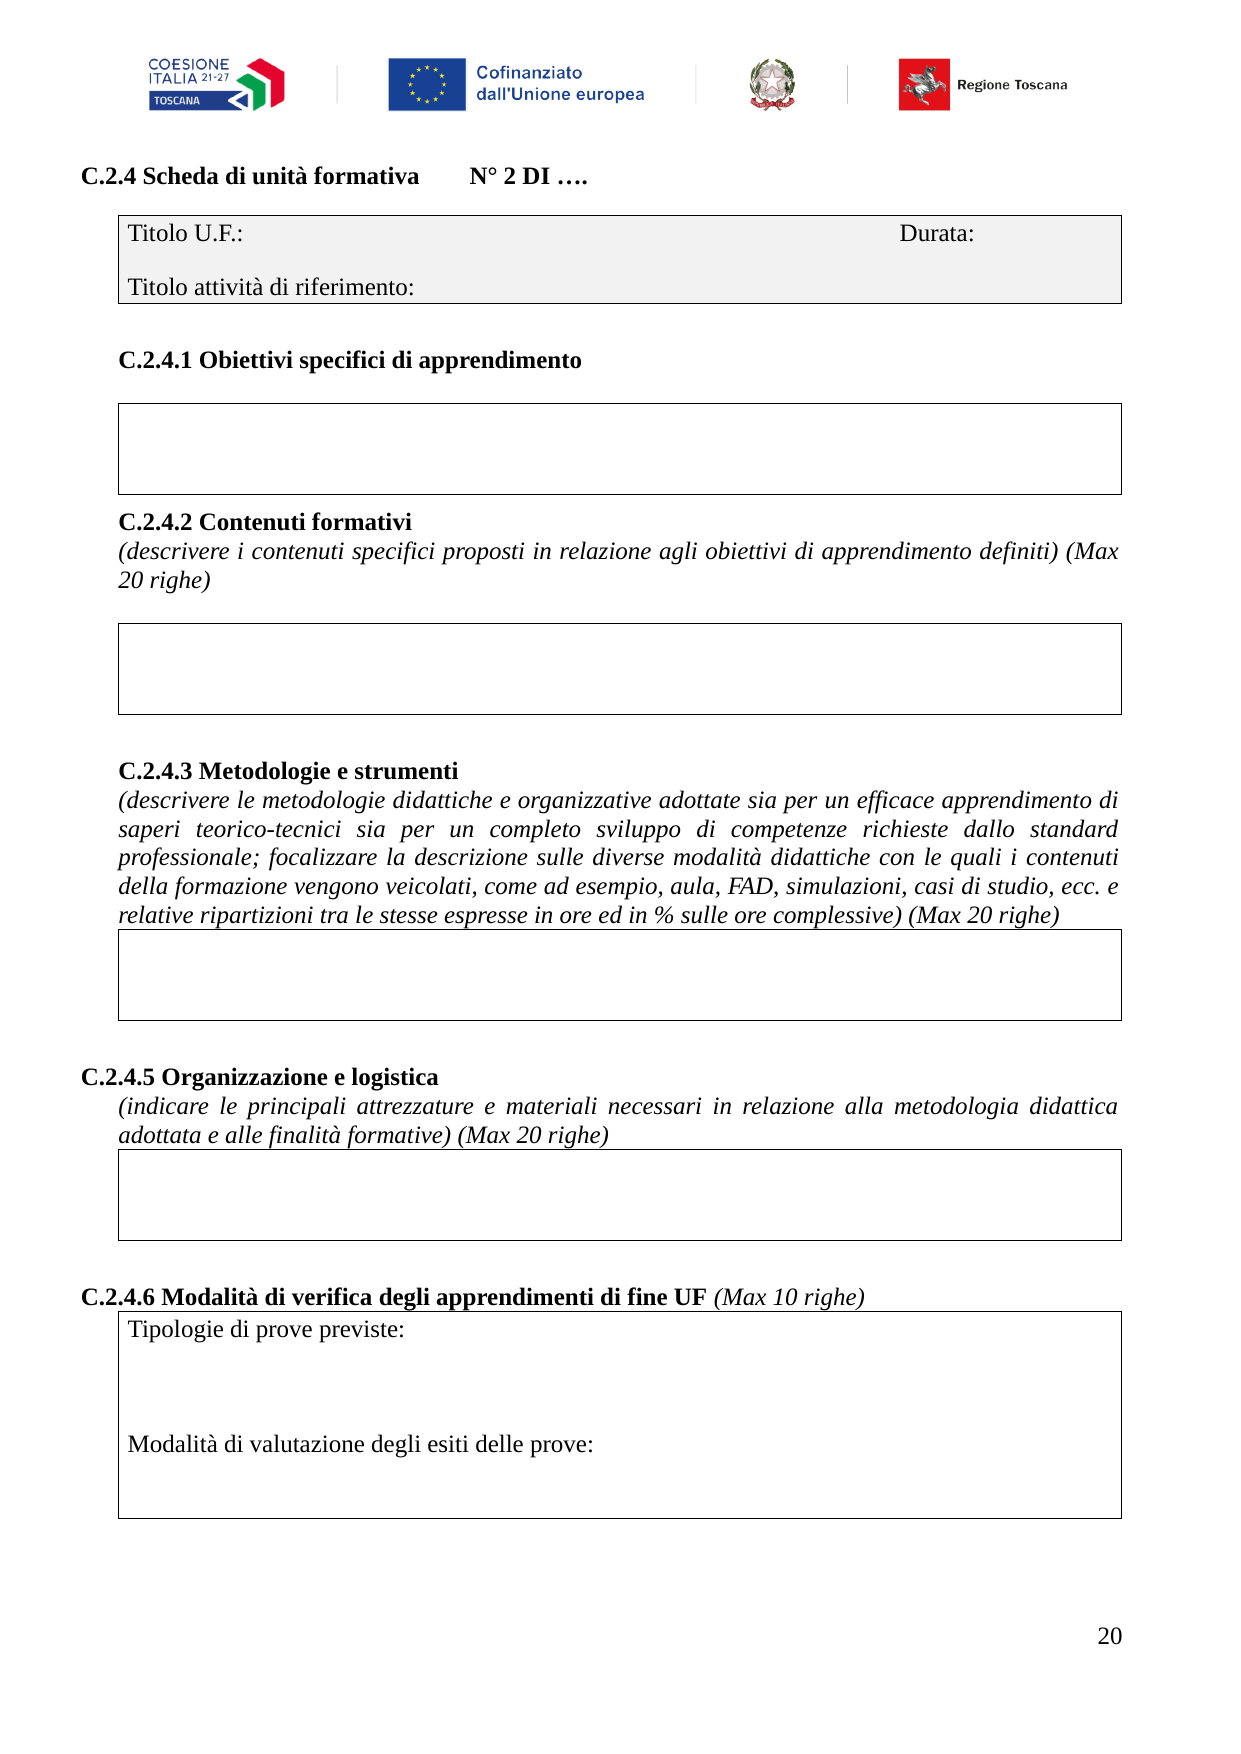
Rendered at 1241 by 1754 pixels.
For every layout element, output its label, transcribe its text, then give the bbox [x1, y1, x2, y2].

text (descrivere i contenuti specifici proposti in relazione agli obiettivi di apprendimento definiti) (Max 20 righe) [118, 536, 1122, 594]
text Titolo attività di riferimento: [119, 269, 1121, 303]
text Tipologie di prove previste: [119, 1312, 1121, 1343]
text C.2.4.1 Obiettivi specifici di apprendimento [118, 345, 1122, 374]
text C.2.4.3 Metodologie e strumenti [118, 756, 1122, 785]
text Titolo U.F.: Durata: [119, 216, 1121, 247]
text Modalità di valutazione degli esiti delle prove: [119, 1426, 1121, 1458]
text C.2.4.5 Organizzazione e logistica [81, 1062, 1122, 1091]
text C.2.4 Scheda di unità formativa N° 2 DI …. [81, 161, 1122, 190]
text (descrivere le metodologie didattiche e organizzative adottate sia per un efficace apprendimento di saperi teorico-tecnici sia per un completo sviluppo di competenze richieste dallo standard professionale; focalizzare la descrizione sulle diverse modalità didattiche con le quali i contenuti della formazione vengono veicolati, come ad esempio, aula, FAD, simulazioni, casi di studio, ecc. e relative ripartizioni tra le stesse espresse in ore ed in % sulle ore complessive) (Max 20 righe) [118, 785, 1122, 929]
text C.2.4.6 Modalità di verifica degli apprendimenti di fine UF (Max 10 righe) [81, 1282, 1122, 1311]
text C.2.4.2 Contenuti formativi [118, 507, 1122, 536]
text (indicare le principali attrezzature e materiali necessari in relazione alla metodologia didattica adottata e alle finalità formative) (Max 20 righe) [118, 1091, 1122, 1149]
picture [104, 34, 1108, 134]
